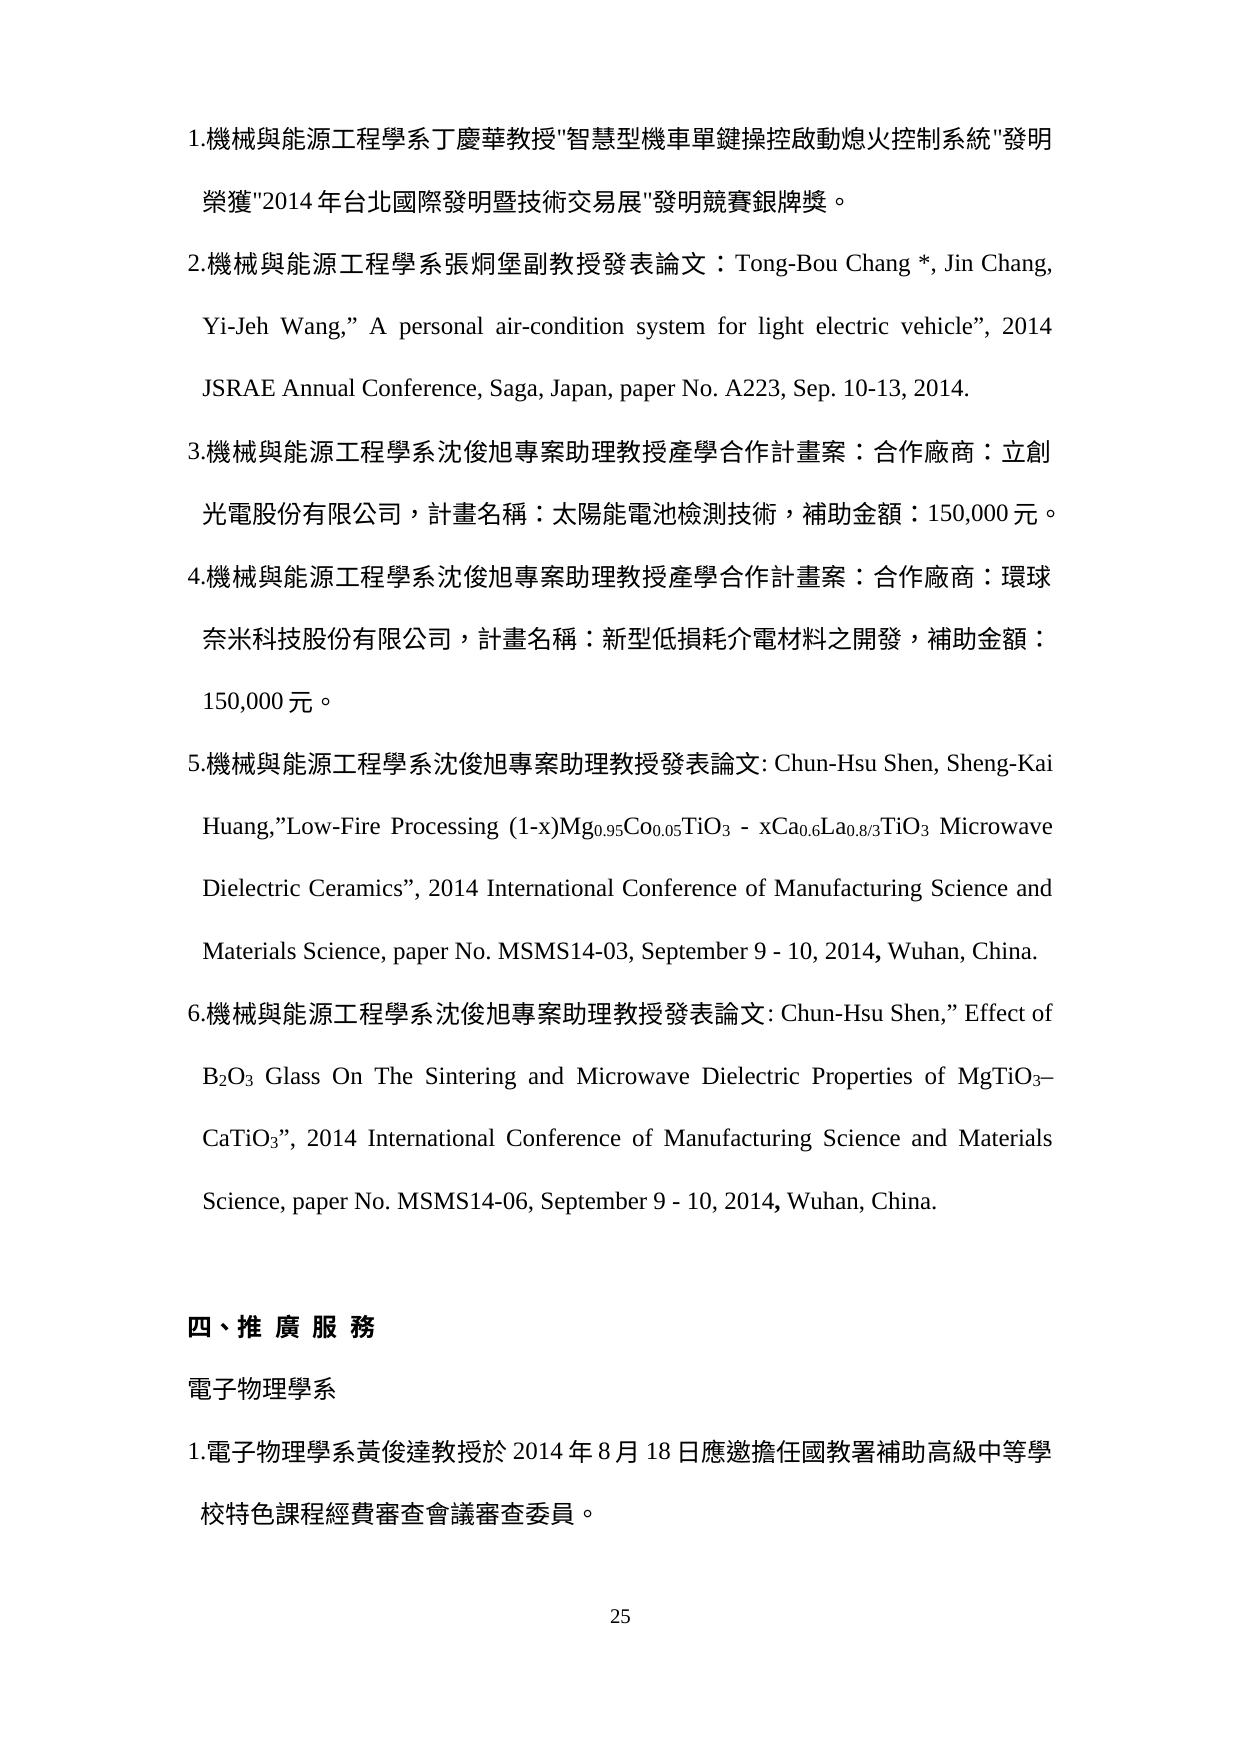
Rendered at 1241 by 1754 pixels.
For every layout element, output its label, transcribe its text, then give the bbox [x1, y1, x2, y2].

text 1.電子物理學系黃俊達教授於2014年8月18日應邀擔任國教署補助高級中等學校特色課程經費審查會議審查委員。 [187, 1409, 1053, 1534]
text 2.機械與能源工程學系張烔堡副教授發表論文：Tong-Bou Chang *, Jin Chang, Yi-Jeh Wang,” A personal air-condition system for light electric vehicle”, 2014 JSRAE Annual Conference, Saga, Japan, paper No. A223, Sep. 10-13, 2014. [187, 221, 1053, 409]
text 電子物理學系 [187, 1346, 1053, 1409]
text 6.機械與能源工程學系沈俊旭專案助理教授發表論文: Chun-Hsu Shen,” Effect of B2O3 Glass On The Sintering and Microwave Dielectric Properties of MgTiO3–CaTiO3”, 2014 International Conference of Manufacturing Science and Materials Science, paper No. MSMS14-06, September 9 - 10, 2014, Wuhan, China. [187, 971, 1053, 1221]
text 5.機械與能源工程學系沈俊旭專案助理教授發表論文: Chun-Hsu Shen, Sheng-Kai Huang,”Low-Fire Processing (1-x)Mg0.95Co0.05TiO3 - xCa0.6La0.8/3TiO3 Microwave Dielectric Ceramics”, 2014 International Conference of Manufacturing Science and Materials Science, paper No. MSMS14-03, September 9 - 10, 2014, Wuhan, China. [187, 721, 1053, 971]
text 四、推 廣 服 務 [187, 1284, 1053, 1346]
text 4.機械與能源工程學系沈俊旭專案助理教授產學合作計畫案：合作廠商：環球奈米科技股份有限公司，計畫名稱：新型低損耗介電材料之開發，補助金額：150,000元。 [187, 534, 1053, 721]
text 1.機械與能源工程學系丁慶華教授"智慧型機車單鍵操控啟動熄火控制系統"發明榮獲"2014年台北國際發明暨技術交易展"發明競賽銀牌獎。 [187, 96, 1053, 221]
text 3.機械與能源工程學系沈俊旭專案助理教授產學合作計畫案：合作廠商：立創光電股份有限公司，計畫名稱：太陽能電池檢測技術，補助金額：150,000元。 [187, 409, 1053, 534]
